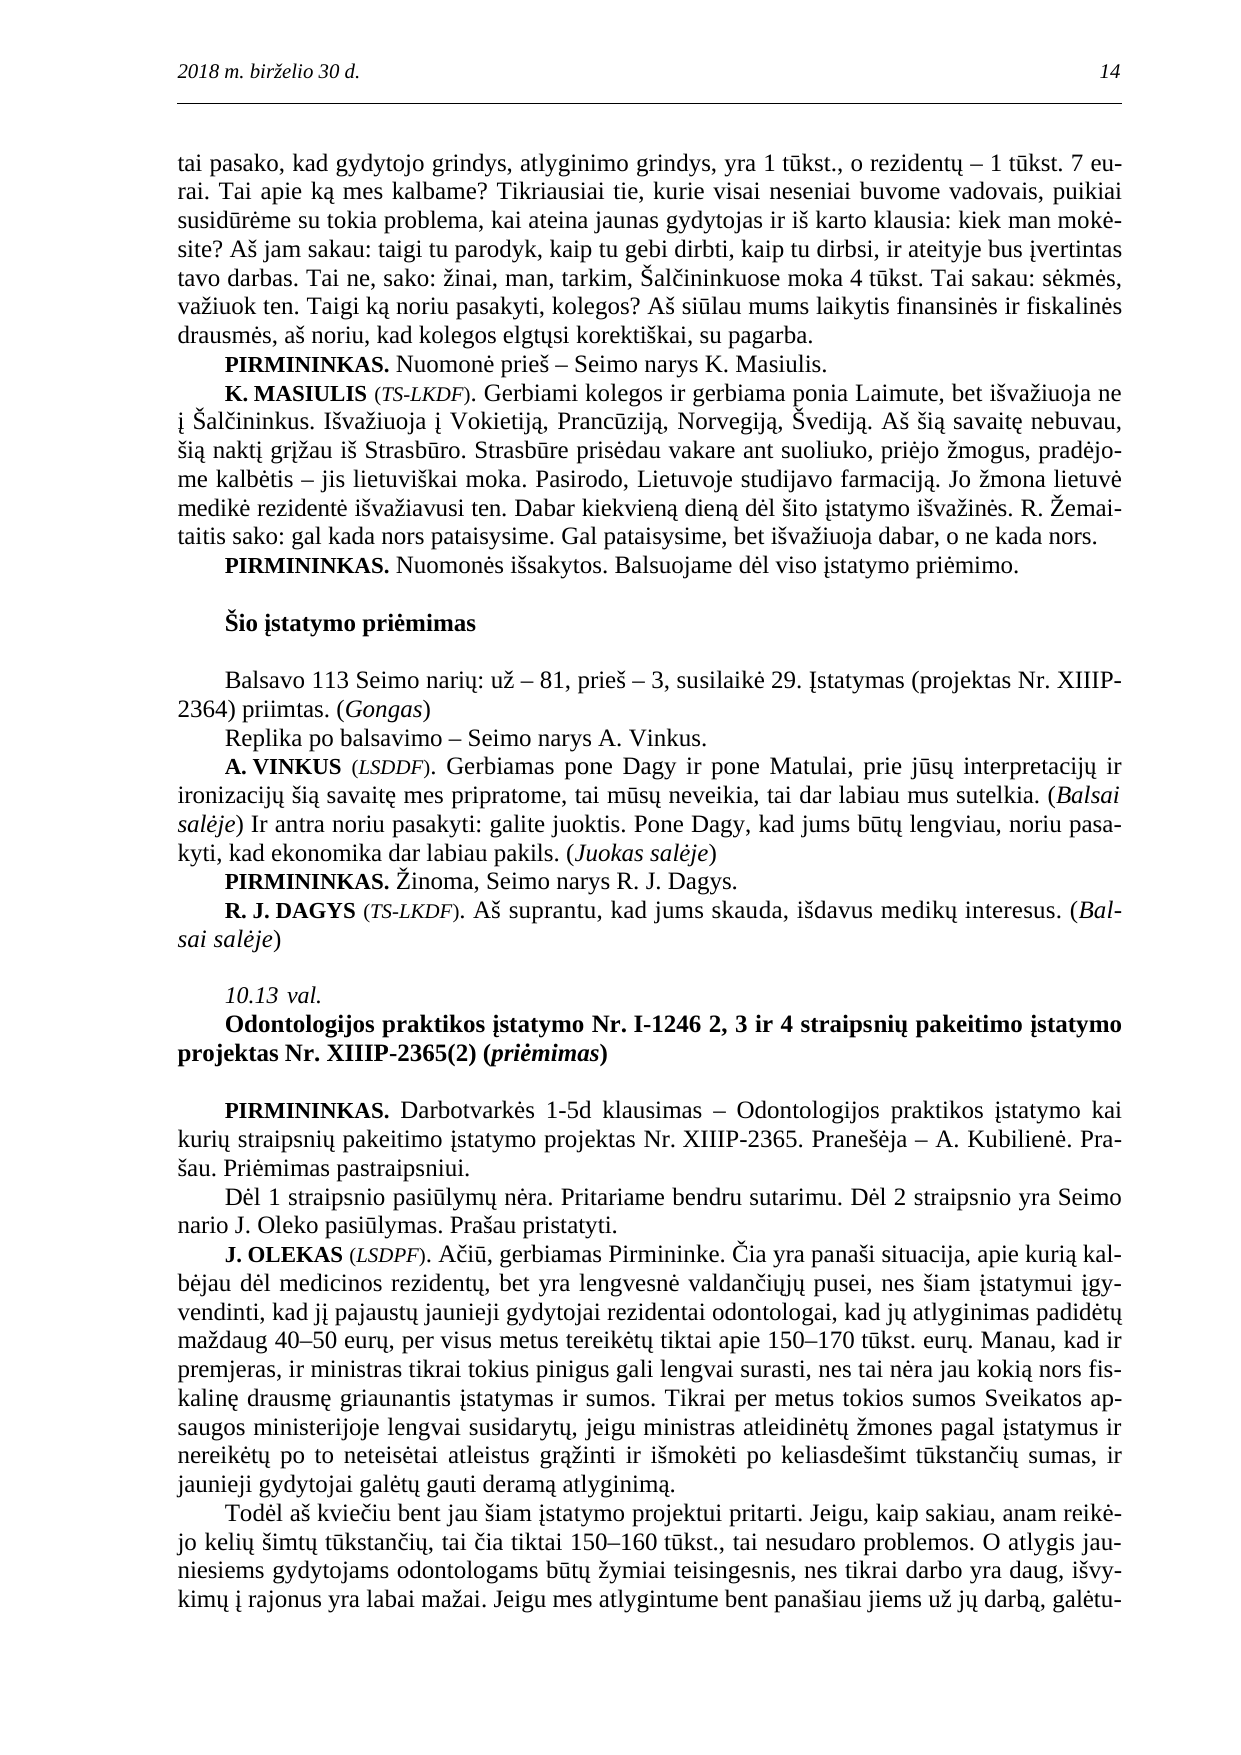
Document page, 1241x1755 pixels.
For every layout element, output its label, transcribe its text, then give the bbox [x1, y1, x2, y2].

text tai pa­sa­ko, kad gy­dy­to­jo grin­dys, at­ly­gi­ni­mo grin­dys, yra 1 tūkst., o re­zi­den­tų – 1 tūkst. 7 eu­rai. Tai apie ką mes kal­ba­me? Tik­riau­siai tie, ku­rie vi­sai ne­se­niai bu­vo­me va­do­vais, pui­kiai su­si­dū­rė­me su to­kia pro­ble­ma, kai at­ei­na jau­nas gy­dy­to­jas ir iš kar­to klau­sia: kiek man mo­kė­si­te? Aš jam sa­kau: tai­gi tu pa­ro­dyk, kaip tu ge­bi dirb­ti, kaip tu dirb­si, ir at­ei­ty­je bus įver­tin­tas ta­vo dar­bas. Tai ne, sa­ko: ži­nai, man, tar­kim, Šal­či­nin­kuo­se mo­ka 4 tūkst. Tai sa­kau: sėk­mės, va­žiuok ten. Tai­gi ką no­riu pa­sa­ky­ti, ko­le­gos? Aš siū­lau mums lai­ky­tis fi­nan­si­nės ir fis­ka­li­nės draus­mės, aš no­riu, kad ko­le­gos elg­tų­si ko­rek­tiš­kai, su pa­gar­ba. [177, 148, 1122, 349]
text J. OLEKAS (LSDPF). Ačiū, ger­bia­mas Pir­mi­nin­ke. Čia yra pa­na­ši si­tu­a­ci­ja, apie ku­rią kal­bė­jau dėl me­di­ci­nos re­zi­den­tų, bet yra leng­ves­nė val­dan­čių­jų pu­sei, nes šiam įsta­ty­mui įgy­ven­din­ti, kad jį pa­jaus­tų jau­nie­ji gy­dy­to­jai re­zi­den­tai odon­to­lo­gai, kad jų at­ly­gi­ni­mas pa­di­dė­tų maž­daug 40–50 eu­rų, per vi­sus me­tus te­rei­kė­tų tik­tai apie 150–170 tūkst. eu­rų. Ma­nau, kad ir prem­je­ras, ir mi­nist­ras tik­rai to­kius pi­ni­gus ga­li leng­vai su­ras­ti, nes tai nė­ra jau ko­kią nors fis­ka­li­nę draus­mę griau­nan­tis įsta­ty­mas ir su­mos. Tik­rai per me­tus to­kios su­mos Svei­ka­tos ap­sau­gos mi­nis­te­ri­jo­je leng­vai su­si­da­ry­tų, jei­gu mi­nist­ras at­lei­di­nė­tų žmo­nes pa­gal įsta­ty­mus ir ne­rei­kė­tų po to ne­tei­sė­tai at­leis­tus grą­žin­ti ir iš­mo­kė­ti po ke­lias­de­šimt tūks­tan­čių su­mas, ir jau­nie­ji gy­dy­to­jai ga­lė­tų gau­ti de­ra­mą at­ly­gi­ni­mą. [177, 1239, 1122, 1498]
text PIRMININKAS. Ži­no­ma, Sei­mo na­rys R. J. Da­gys. [177, 866, 1122, 895]
text Dėl 1 straips­nio pa­siū­ly­mų nė­ra. Pri­ta­ria­me ben­dru su­ta­ri­mu. Dėl 2 straips­nio yra Sei­mo na­rio J. Ole­ko pa­siū­ly­mas. Pra­šau pri­sta­ty­ti. [177, 1182, 1122, 1239]
text Odon­to­lo­gi­jos prak­ti­kos įsta­ty­mo Nr. I-1246 2, 3 ir 4 straips­nių pa­kei­ti­mo įsta­ty­mo pro­jek­tas Nr. XIIIP-2365(2) (pri­ėmi­mas) [177, 1009, 1122, 1067]
text PIRMININKAS. Nuo­mo­nė prieš – Sei­mo na­rys K. Ma­siu­lis. [177, 349, 1122, 378]
text To­dėl aš kvie­čiu bent jau šiam įsta­ty­mo pro­jek­tui pri­tar­ti. Jei­gu, kaip sa­kiau, anam rei­kė­jo ke­lių šim­tų tūks­tan­čių, tai čia tik­tai 150–160 tūkst., tai ne­su­da­ro pro­ble­mos. O at­ly­gis jau­nie­siems gy­dy­to­jams odon­to­lo­gams bū­tų žy­miai tei­sin­ges­nis, nes tik­rai dar­bo yra daug, iš­vy­ki­mų į ra­jo­nus yra la­bai ma­žai. Jei­gu mes at­ly­gin­tu­me bent pa­na­šiau jiems už jų dar­bą, ga­lė­tu­ [177, 1498, 1122, 1613]
text Šio įsta­ty­mo pri­ėmi­mas [177, 608, 1122, 636]
text PIRMININKAS. Dar­bo­tvarkės 1-5d klau­si­mas – Odon­to­lo­gi­jos prak­ti­kos įsta­ty­mo kai ku­rių straips­nių pa­kei­ti­mo įsta­ty­mo pro­jek­tas Nr. XIIIP-2365. Pra­ne­šė­ja – A. Ku­bi­lie­nė. Pra­šau. Pri­ėmi­mas pa­straips­niui. [177, 1095, 1122, 1182]
text PIRMININKAS. Nuo­mo­nės iš­sa­ky­tos. Bal­suo­ja­me dėl vi­so įsta­ty­mo pri­ėmi­mo. [177, 550, 1122, 579]
text Bal­sa­vo 113 Sei­mo na­rių: už – 81, prieš – 3, su­si­lai­kė 29. Įsta­ty­mas (pro­jek­tas Nr. XIIIP-2364) pri­im­tas. (Gon­gas) [177, 665, 1122, 723]
text K. MASIULIS (TS-LKDF). Ger­bia­mi ko­le­gos ir ger­bia­ma po­nia Lai­mu­te, bet iš­va­žiuo­ja ne į Šal­či­nin­kus. Iš­va­žiuo­ja į Vo­kie­ti­ją, Pran­cū­zi­ją, Nor­ve­gi­ją, Šve­di­ją. Aš šią sa­vai­tę ne­bu­vau, šią nak­tį grį­žau iš Stras­bū­ro. Stras­bū­re pri­sė­dau va­ka­re ant suo­liu­ko, pri­ėjo žmo­gus, pra­dė­jo­me kal­bė­tis – jis lie­tu­viš­kai mo­ka. Pa­si­ro­do, Lie­tu­vo­je stu­di­ja­vo far­ma­ci­ją. Jo žmo­na lie­tu­vė me­di­kė re­zi­den­tė iš­va­žia­vu­si ten. Da­bar kiek­vie­ną die­ną dėl ši­to įsta­ty­mo iš­va­ži­nės. R. Že­mai­tai­tis sa­ko: gal ka­da nors pa­tai­sy­si­me. Gal pa­tai­sy­si­me, bet iš­va­žiuo­ja da­bar, o ne ka­da nors. [177, 378, 1122, 550]
text A. VINKUS (LSDDF). Ger­bia­mas po­ne Da­gy ir po­ne Ma­tu­lai, prie jū­sų in­ter­pre­ta­ci­jų ir iro­ni­za­ci­jų šią sa­vai­tę mes pri­pra­to­me, tai mū­sų ne­vei­kia, tai dar la­biau mus su­tel­kia. (Bal­sai sa­lė­je) Ir an­tra no­riu pa­sa­ky­ti: ga­li­te juok­tis. Po­ne Da­gy, kad jums bū­tų leng­viau, no­riu pa­sa­ky­ti, kad eko­no­mi­ka dar la­biau pa­kils. (Juo­kas sa­lė­je) [177, 751, 1122, 866]
text 10.13 val. [224, 981, 1122, 1009]
text R. J. DAGYS (TS-LKDF). Aš su­pran­tu, kad jums skau­da, iš­da­vus me­di­kų in­te­re­sus. (Bal­sai sa­lė­je) [177, 895, 1122, 953]
text Re­pli­ka po bal­sa­vi­mo – Sei­mo na­rys A. Vin­kus. [177, 723, 1122, 751]
